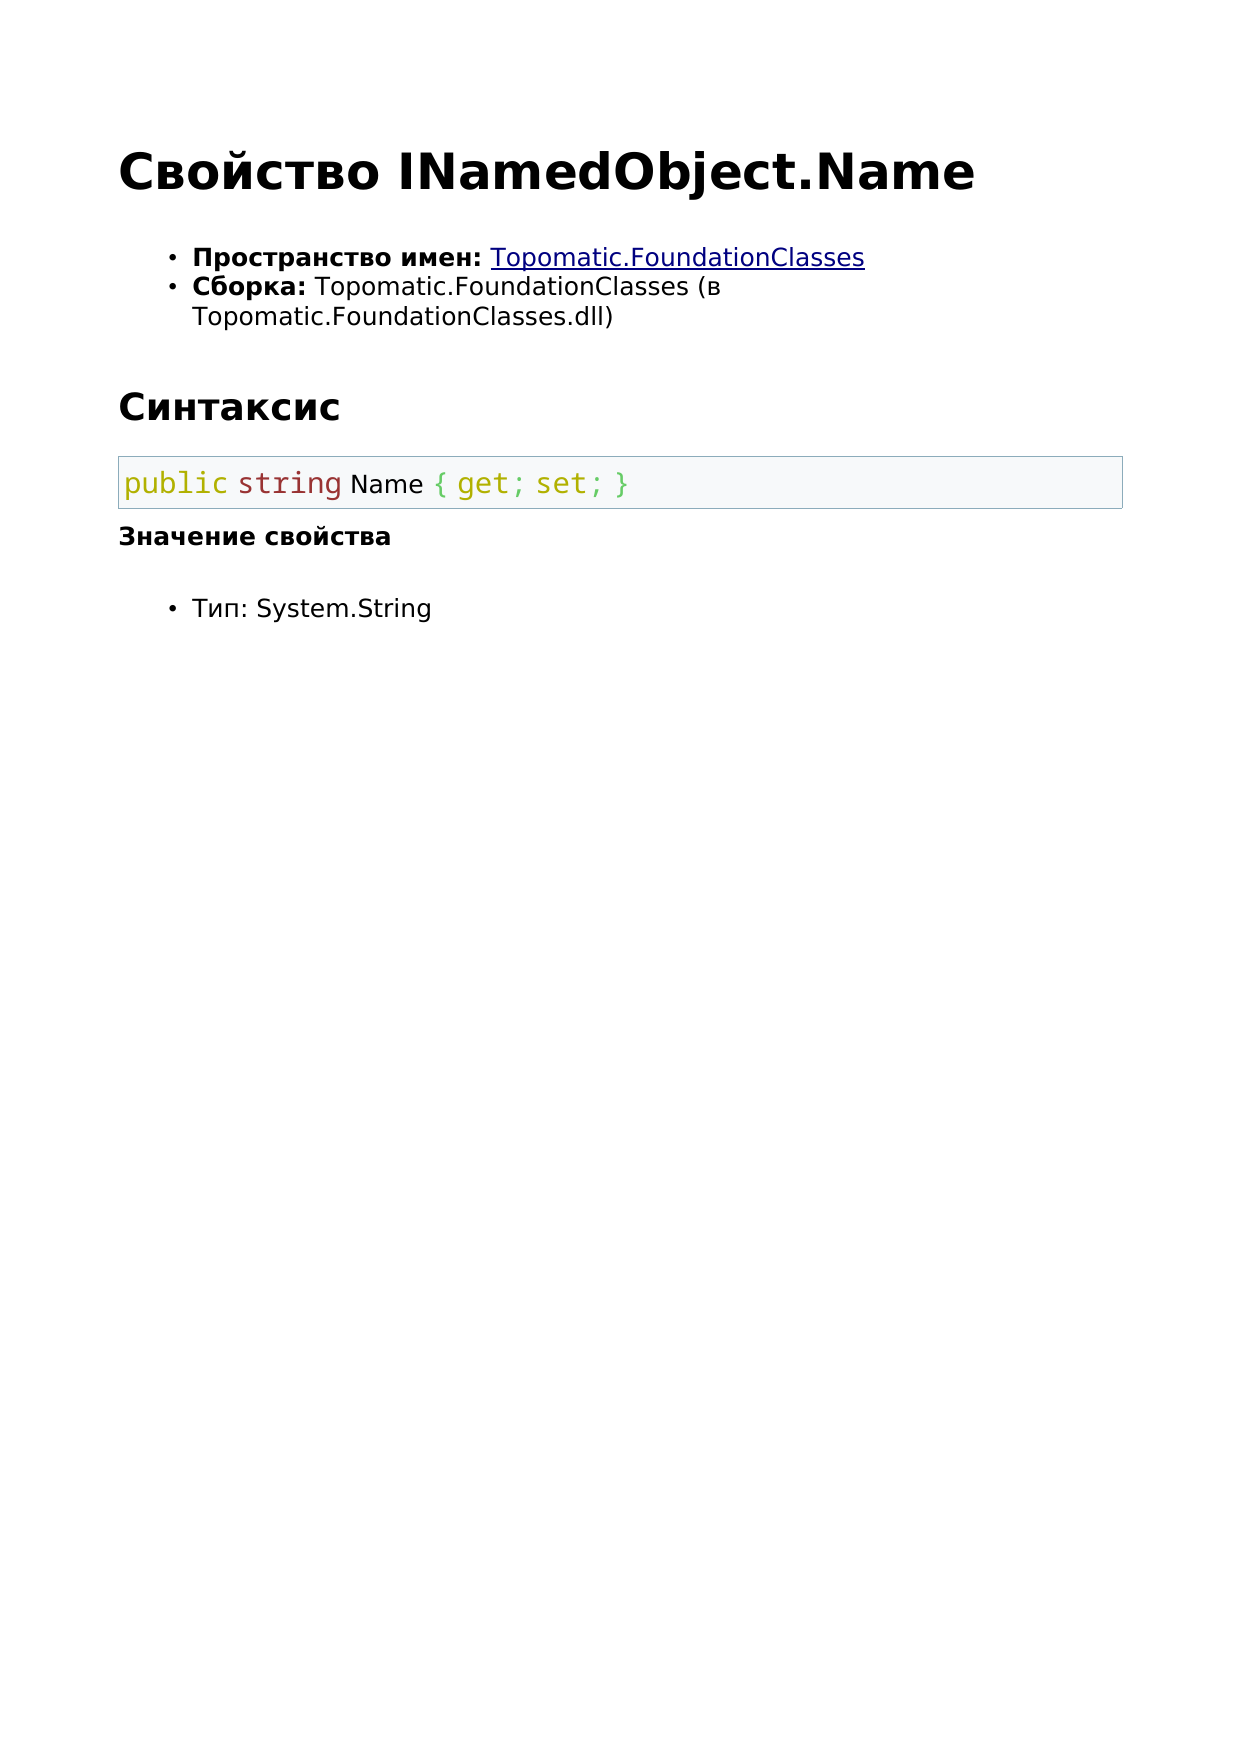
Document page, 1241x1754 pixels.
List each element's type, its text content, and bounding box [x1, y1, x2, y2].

subtitle Свойство INamedObject.Name [118, 143, 1122, 201]
list Тип: System.String [177, 594, 1122, 623]
list Сборка: Topomatic.FoundationClasses (в Topomatic.FoundationClasses.dll) [177, 272, 1122, 331]
table_header public string Name { get; set; } [119, 457, 1122, 508]
subtitle Синтаксис [118, 385, 1122, 429]
text Значение свойства [118, 523, 1122, 552]
list Пространство имен: Topomatic.FoundationClasses [177, 243, 1122, 272]
